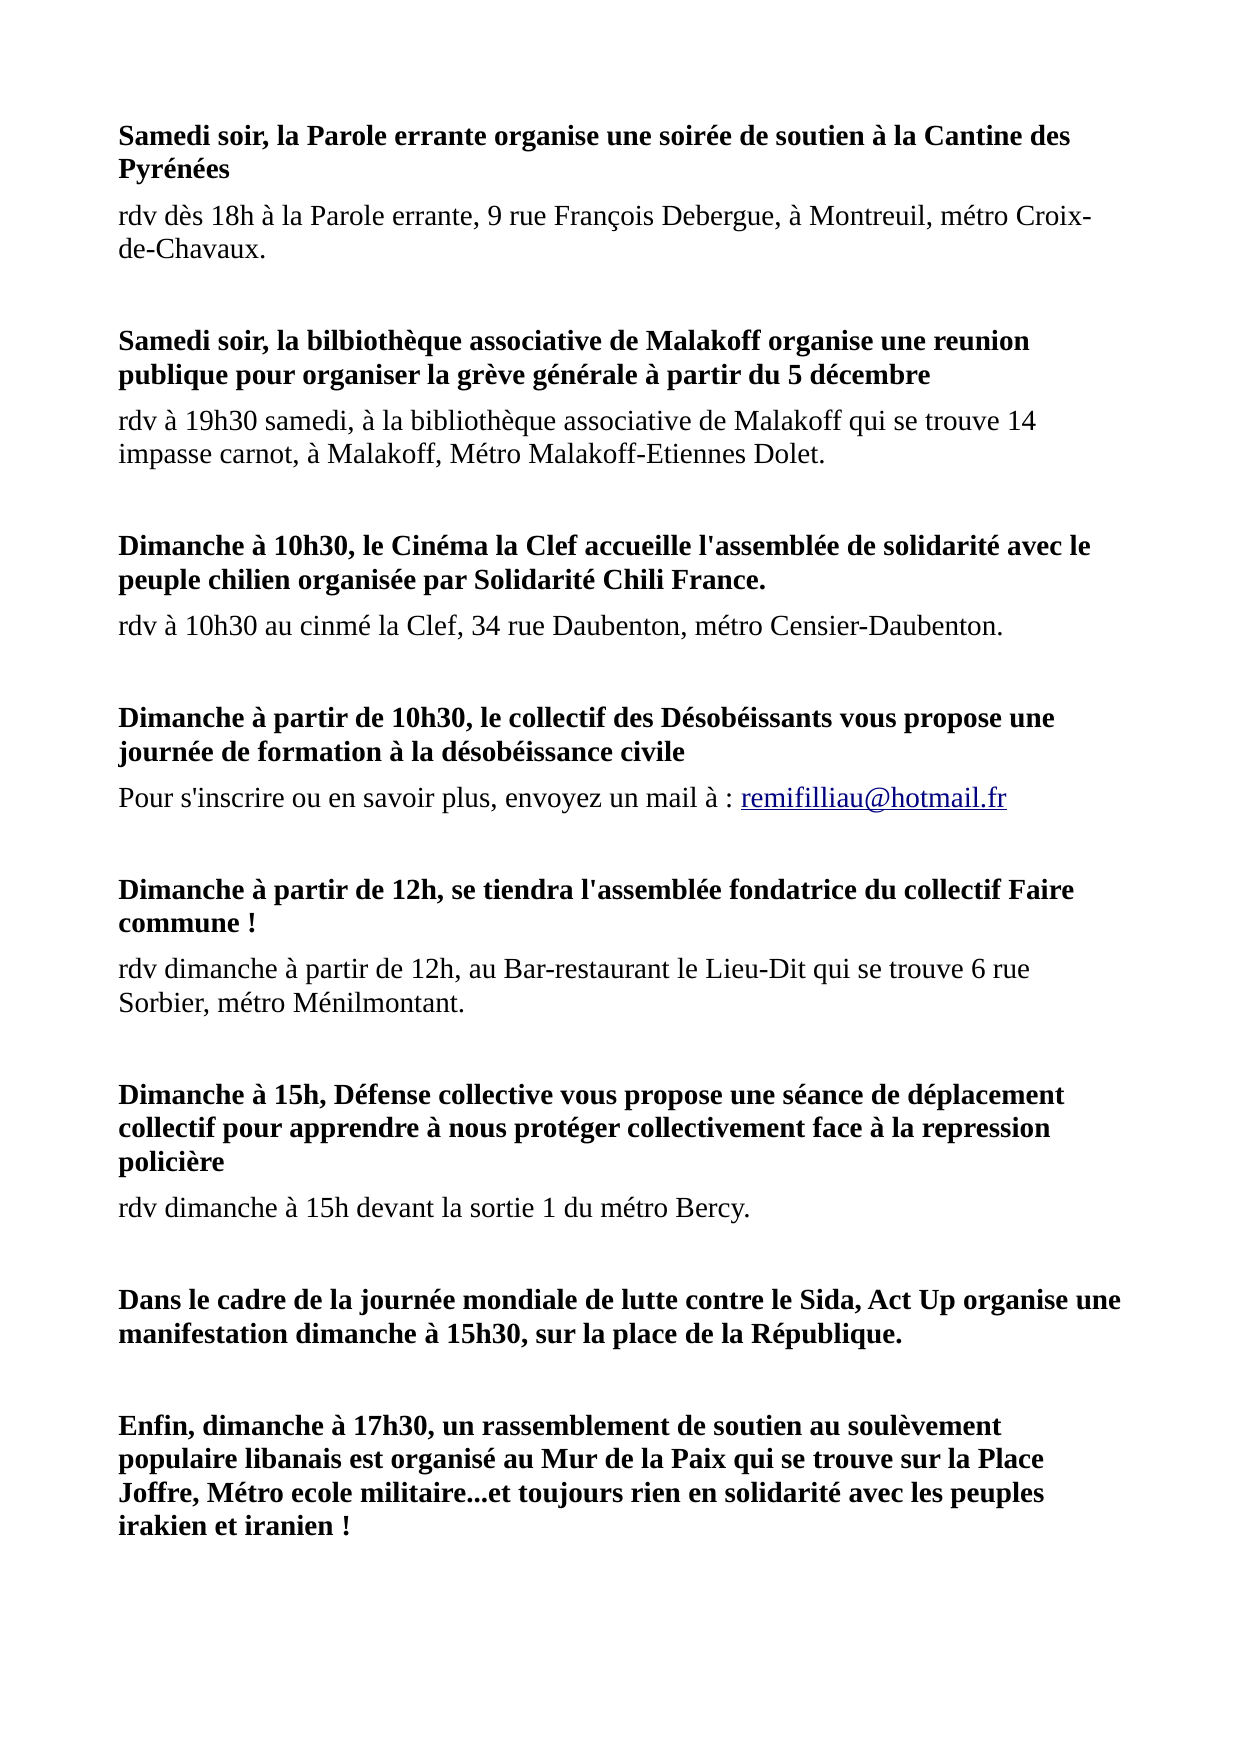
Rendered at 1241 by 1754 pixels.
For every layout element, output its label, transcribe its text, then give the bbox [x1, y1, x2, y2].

text Enfin, dimanche à 17h30, un rassemblement de soutien au soulèvement populaire libanais est organisé au Mur de la Paix qui se trouve sur la Place Joffre, Métro ecole militaire...et toujours rien en solidarité avec les peuples irakien et iranien ! [118, 1408, 1122, 1542]
text Pour s'inscrire ou en savoir plus, envoyez un mail à : remifilliau@hotmail.fr [118, 780, 1122, 813]
text Samedi soir, la Parole errante organise une soirée de soutien à la Cantine des Pyrénées [118, 118, 1122, 185]
text Dimanche à 10h30, le Cinéma la Clef accueille l'assemblée de solidarité avec le peuple chilien organisée par Solidarité Chili France. [118, 528, 1122, 596]
text rdv dimanche à 15h devant la sortie 1 du métro Bercy. [118, 1190, 1122, 1224]
text rdv dimanche à partir de 12h, au Bar-restaurant le Lieu-Dit qui se trouve 6 rue Sorbier, métro Ménilmontant. [118, 951, 1122, 1018]
text rdv dès 18h à la Parole errante, 9 rue François Debergue, à Montreuil, métro Croix-de-Chavaux. [118, 198, 1122, 265]
text Dans le cadre de la journée mondiale de lutte contre le Sida, Act Up organise une manifestation dimanche à 15h30, sur la place de la République. [118, 1282, 1122, 1349]
text Dimanche à partir de 10h30, le collectif des Désobéissants vous propose une journée de formation à la désobéissance civile [118, 700, 1122, 767]
text Dimanche à 15h, Défense collective vous propose une séance de déplacement collectif pour apprendre à nous protéger collectivement face à la repression policière [118, 1077, 1122, 1178]
text Samedi soir, la bilbiothèque associative de Malakoff organise une reunion publique pour organiser la grève générale à partir du 5 décembre [118, 323, 1122, 390]
text rdv à 19h30 samedi, à la bibliothèque associative de Malakoff qui se trouve 14 impasse carnot, à Malakoff, Métro Malakoff-Etiennes Dolet. [118, 403, 1122, 470]
text rdv à 10h30 au cinmé la Clef, 34 rue Daubenton, métro Censier-Daubenton. [118, 608, 1122, 642]
text Dimanche à partir de 12h, se tiendra l'assemblée fondatrice du collectif Faire commune ! [118, 872, 1122, 939]
